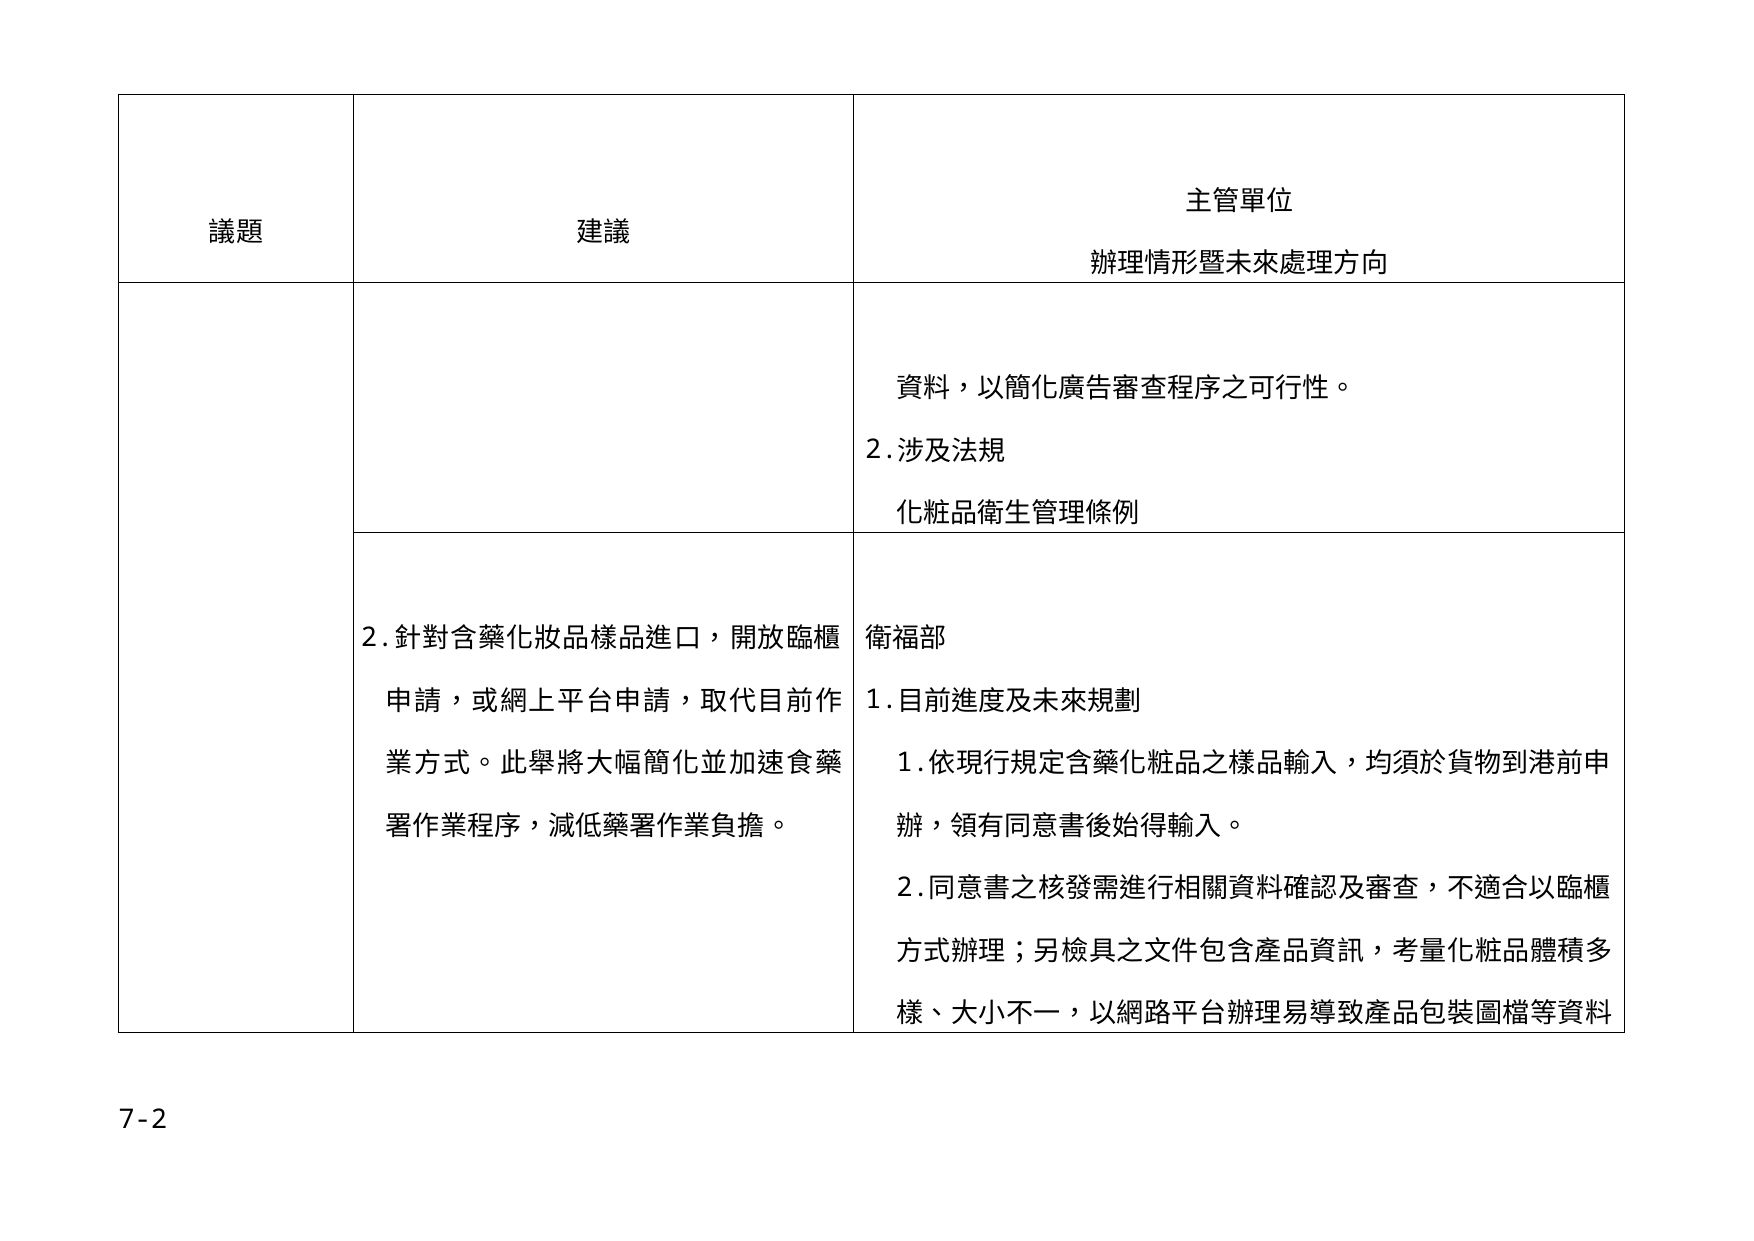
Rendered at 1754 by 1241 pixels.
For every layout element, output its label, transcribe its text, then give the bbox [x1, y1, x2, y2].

table_cell 衛福部 1.目前進度及未來規劃 1.依現行規定含藥化粧品之樣品輸入，均須於貨物到港前申辦，領有同意書後始得輸入。 2.同意書之核發需進行相關資料確認及審查，不適合以臨櫃方式辦理；另檢具之文件包含產品資訊，考量化粧品體積多樣、大小不一，以網路平台辦理易導致產品包裝圖檔等資料 [854, 533, 1624, 1032]
table_cell [354, 283, 853, 532]
table_cell 2.針對含藥化妝品樣品進口，開放臨櫃申請，或網上平台申請，取代目前作業方式。此舉將大幅簡化並加速食藥署作業程序，減低藥署作業負擔。 [354, 533, 853, 1032]
table_cell [119, 283, 353, 1032]
table_header 建議 [354, 95, 853, 282]
table_header 主管單位 辦理情形暨未來處理方向 [854, 95, 1624, 282]
table_cell 資料，以簡化廣告審查程序之可行性。 2.涉及法規 化粧品衛生管理條例 [854, 283, 1624, 532]
table_header 議題 [119, 95, 353, 282]
